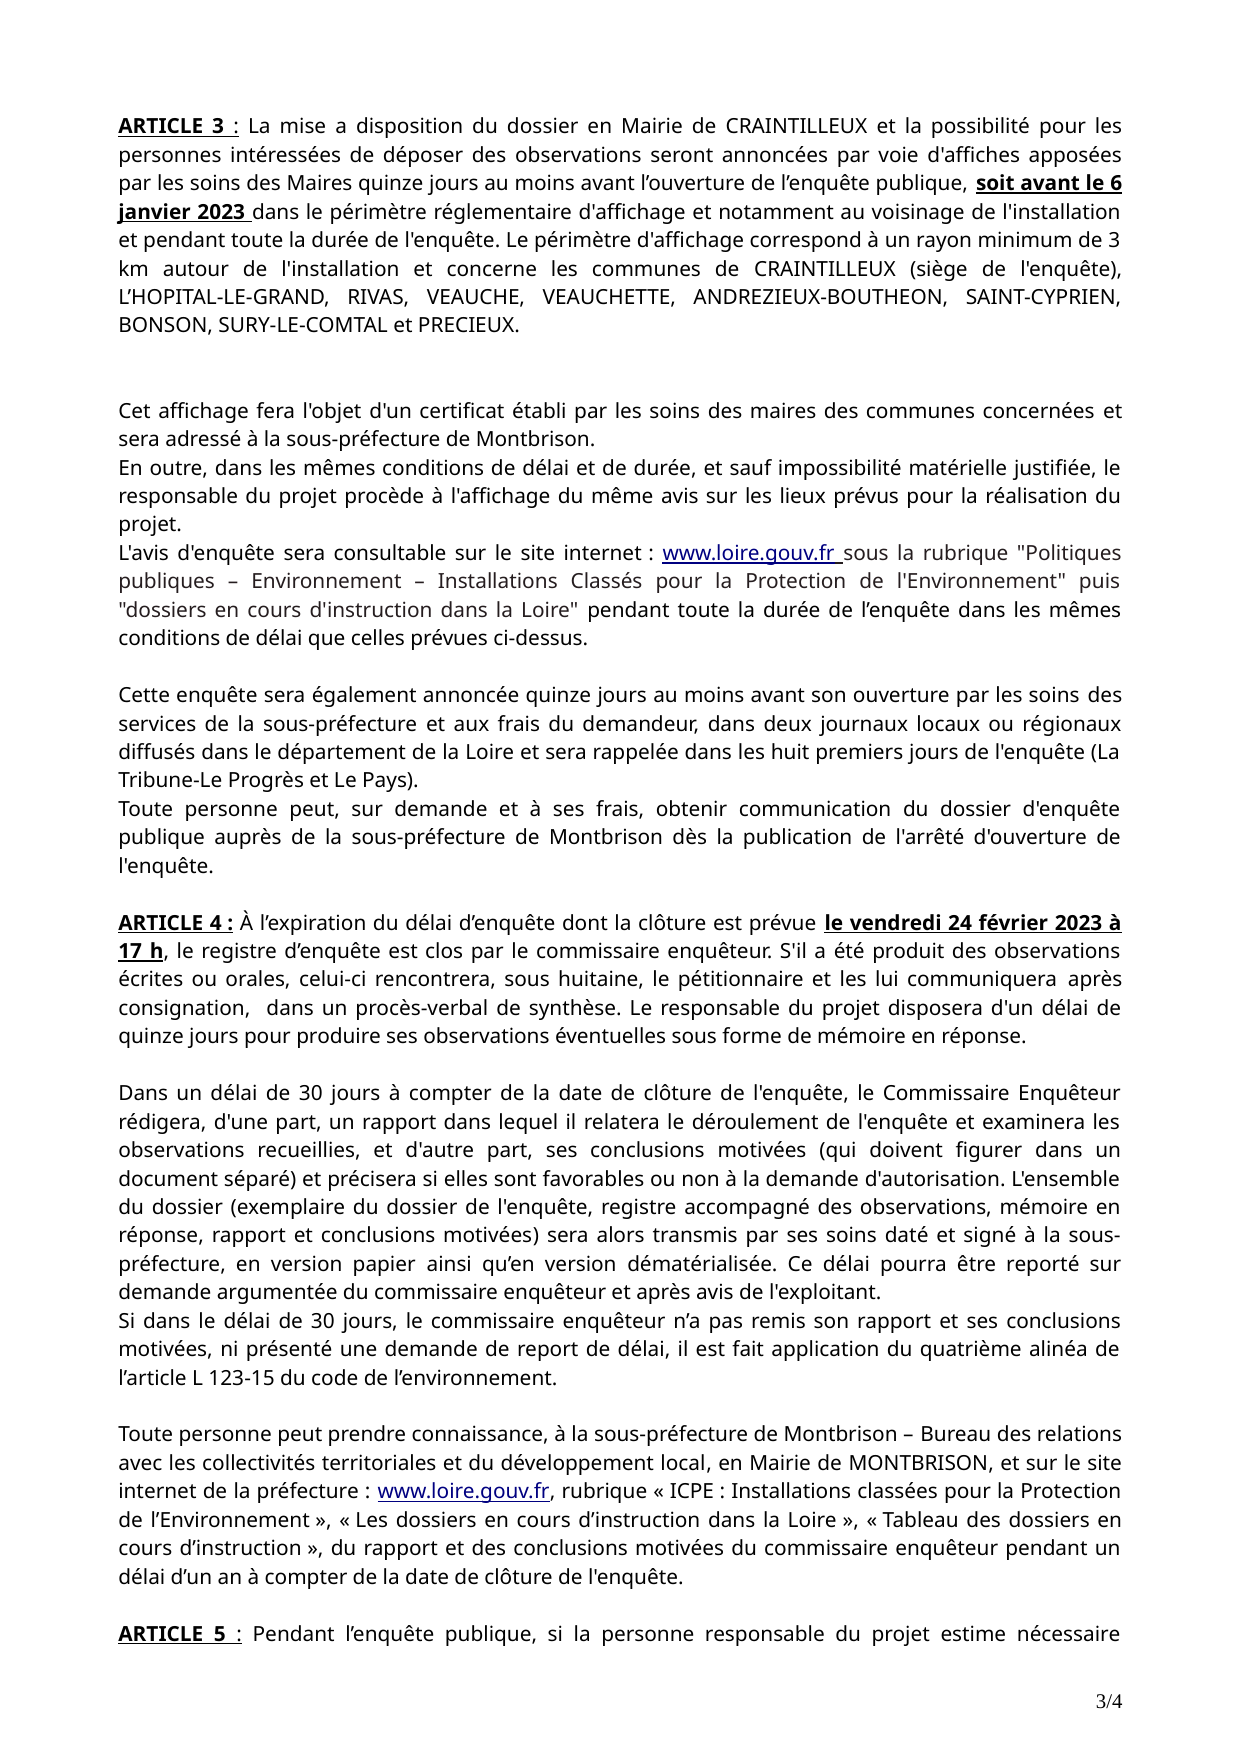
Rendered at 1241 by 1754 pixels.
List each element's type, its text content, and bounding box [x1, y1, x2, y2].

text L'avis d'enquête sera consultable sur le site internet : www.loire.gouv.fr sous la rubrique "Politiques publiques – Environnement – Installations Classés pour la Protection de l'Environnement" puis "dossiers en cours d'instruction dans la Loire" pendant toute la durée de l’enquête dans les mêmes conditions de délai que celles prévues ci-dessus. [118, 538, 1122, 652]
text ARTICLE 3 : La mise a disposition du dossier en Mairie de CRAINTILLEUX et la possibilité pour les personnes intéressées de déposer des observations seront annoncées par voie d'affiches apposées par les soins des Maires quinze jours au moins avant l’ouverture de l’enquête publique, soit avant le 6 janvier 2023 dans le périmètre réglementaire d'affichage et notamment au voisinage de l'installation et pendant toute la durée de l'enquête. Le périmètre d'affichage correspond à un rayon minimum de 3 km autour de l'installation et concerne les communes de CRAINTILLEUX (siège de l'enquête), L’HOPITAL-LE-GRAND, RIVAS, VEAUCHE, VEAUCHETTE, ANDREZIEUX-BOUTHEON, SAINT-CYPRIEN, BONSON, SURY-LE-COMTAL et PRECIEUX. [118, 111, 1122, 339]
text Toute personne peut prendre connaissance, à la sous-préfecture de Montbrison – Bureau des relations avec les collectivités territoriales et du développement local, en Mairie de MONTBRISON, et sur le site internet de la préfecture : www.loire.gouv.fr, rubrique « ICPE : Installations classées pour la Protection de l’Environnement », « Les dossiers en cours d’instruction dans la Loire », « Tableau des dossiers en cours d’instruction », du rapport et des conclusions motivées du commissaire enquêteur pendant un délai d’un an à compter de la date de clôture de l'enquête. [118, 1419, 1122, 1590]
text Dans un délai de 30 jours à compter de la date de clôture de l'enquête, le Commissaire Enquêteur rédigera, d'une part, un rapport dans lequel il relatera le déroulement de l'enquête et examinera les observations recueillies, et d'autre part, ses conclusions motivées (qui doivent figurer dans un document séparé) et précisera si elles sont favorables ou non à la demande d'autorisation. L'ensemble du dossier (exemplaire du dossier de l'enquête, registre accompagné des observations, mémoire en réponse, rapport et conclusions motivées) sera alors transmis par ses soins daté et signé à la sous-préfecture, en version papier ainsi qu’en version dématérialisée. Ce délai pourra être reporté sur demande argumentée du commissaire enquêteur et après avis de l'exploitant. [118, 1078, 1122, 1306]
text Si dans le délai de 30 jours, le commissaire enquêteur n’a pas remis son rapport et ses conclusions motivées, ni présenté une demande de report de délai, il est fait application du quatrième alinéa de l’article L 123-15 du code de l’environnement. [118, 1306, 1122, 1391]
text ARTICLE 5 : Pendant l’enquête publique, si la personne responsable du projet estime nécessaire [118, 1619, 1122, 1647]
text ARTICLE 4 : À l’expiration du délai d’enquête dont la clôture est prévue le vendredi 24 février 2023 à 17 h, le registre d’enquête est clos par le commissaire enquêteur. S'il a été produit des observations écrites ou orales, celui-ci rencontrera, sous huitaine, le pétitionnaire et les lui communiquera après consignation, dans un procès-verbal de synthèse. Le responsable du projet disposera d'un délai de quinze jours pour produire ses observations éventuelles sous forme de mémoire en réponse. [118, 908, 1122, 1050]
text En outre, dans les mêmes conditions de délai et de durée, et sauf impossibilité matérielle justifiée, le responsable du projet procède à l'affichage du même avis sur les lieux prévus pour la réalisation du projet. [118, 453, 1122, 538]
text Toute personne peut, sur demande et à ses frais, obtenir communication du dossier d'enquête publique auprès de la sous-préfecture de Montbrison dès la publication de l'arrêté d'ouverture de l'enquête. [118, 794, 1122, 879]
text Cette enquête sera également annoncée quinze jours au moins avant son ouverture par les soins des services de la sous-préfecture et aux frais du demandeur, dans deux journaux locaux ou régionaux diffusés dans le département de la Loire et sera rappelée dans les huit premiers jours de l'enquête (La Tribune-Le Progrès et Le Pays). [118, 680, 1122, 794]
text Cet affichage fera l'objet d'un certificat établi par les soins des maires des communes concernées et sera adressé à la sous-préfecture de Montbrison. [118, 396, 1122, 453]
